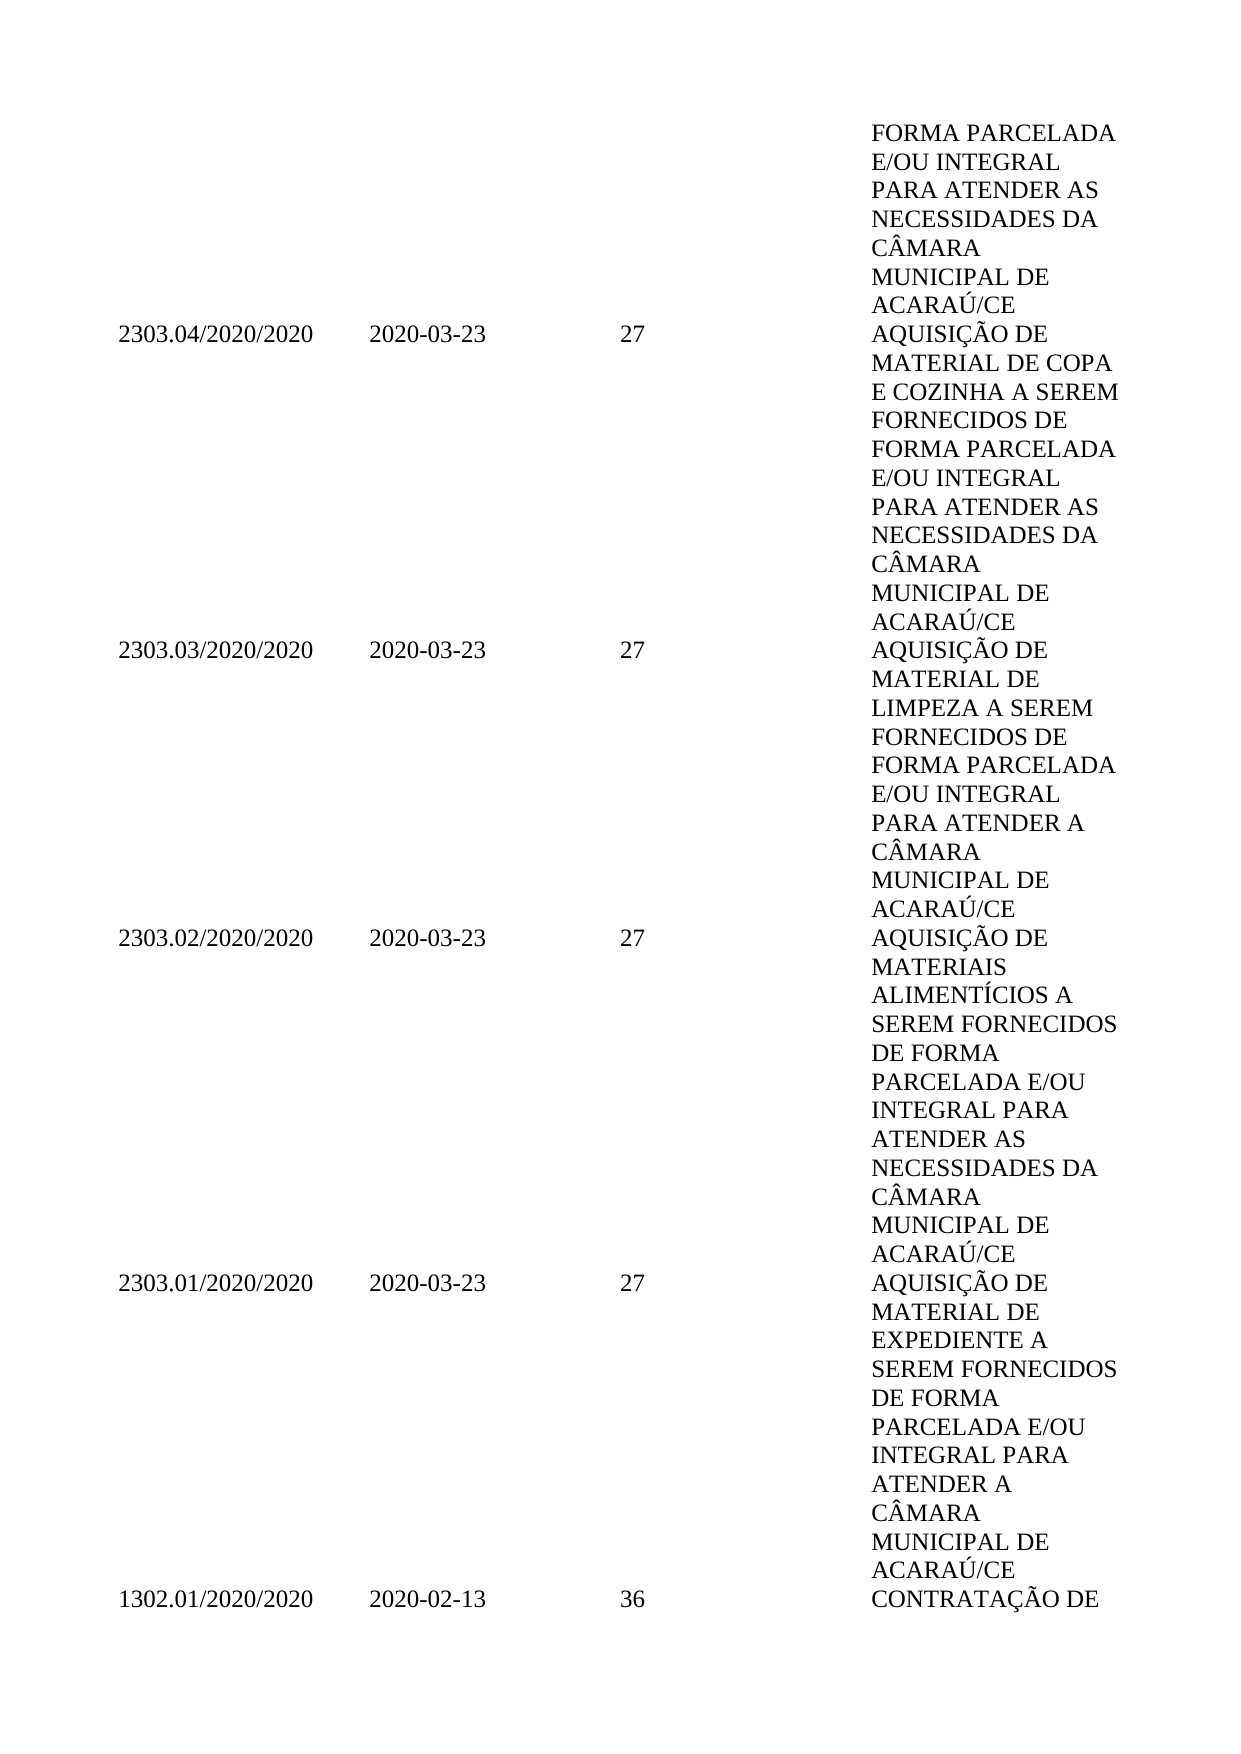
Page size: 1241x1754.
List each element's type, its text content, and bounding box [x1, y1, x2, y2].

table_cell 2303.03/2020/2020 [118, 636, 369, 923]
table_cell AQUISIÇÃO DE MATERIAL DE EXPEDIENTE A SEREM FORNECIDOS DE FORMA PARCELADA E/OU INTEGRAL PARA ATENDER A CÂMARA MUNICIPAL DE ACARAÚ/CE [871, 1268, 1122, 1584]
table_cell 27 [620, 1268, 871, 1584]
table_cell 27 [620, 923, 871, 1268]
table_cell 36 [620, 1584, 871, 1613]
table_cell 27 [620, 636, 871, 923]
table_cell 2020-03-23 [369, 319, 620, 636]
table_cell 1302.01/2020/2020 [118, 1584, 369, 1613]
table_cell [118, 118, 369, 319]
table_cell 2020-03-23 [369, 1268, 620, 1584]
table_cell 27 [620, 319, 871, 636]
table_cell 2303.04/2020/2020 [118, 319, 369, 636]
table_cell 2020-03-23 [369, 923, 620, 1268]
table_cell AQUISIÇÃO DE MATERIAL DE LIMPEZA A SEREM FORNECIDOS DE FORMA PARCELADA E/OU INTEGRAL PARA ATENDER A CÂMARA MUNICIPAL DE ACARAÚ/CE [871, 636, 1122, 923]
table_cell 2303.02/2020/2020 [118, 923, 369, 1268]
table_cell FORMA PARCELADA E/OU INTEGRAL PARA ATENDER AS NECESSIDADES DA CÂMARA MUNICIPAL DE ACARAÚ/CE [871, 118, 1122, 319]
table_cell CONTRATAÇÃO DE [871, 1584, 1122, 1613]
table_cell 2020-03-23 [369, 636, 620, 923]
table_cell [620, 118, 871, 319]
table_cell [369, 118, 620, 319]
table_cell AQUISIÇÃO DE MATERIAIS ALIMENTÍCIOS A SEREM FORNECIDOS DE FORMA PARCELADA E/OU INTEGRAL PARA ATENDER AS NECESSIDADES DA CÂMARA MUNICIPAL DE ACARAÚ/CE [871, 923, 1122, 1268]
table_cell AQUISIÇÃO DE MATERIAL DE COPA E COZINHA A SEREM FORNECIDOS DE FORMA PARCELADA E/OU INTEGRAL PARA ATENDER AS NECESSIDADES DA CÂMARA MUNICIPAL DE ACARAÚ/CE [871, 319, 1122, 636]
table_cell 2303.01/2020/2020 [118, 1268, 369, 1584]
table_cell 2020-02-13 [369, 1584, 620, 1613]
